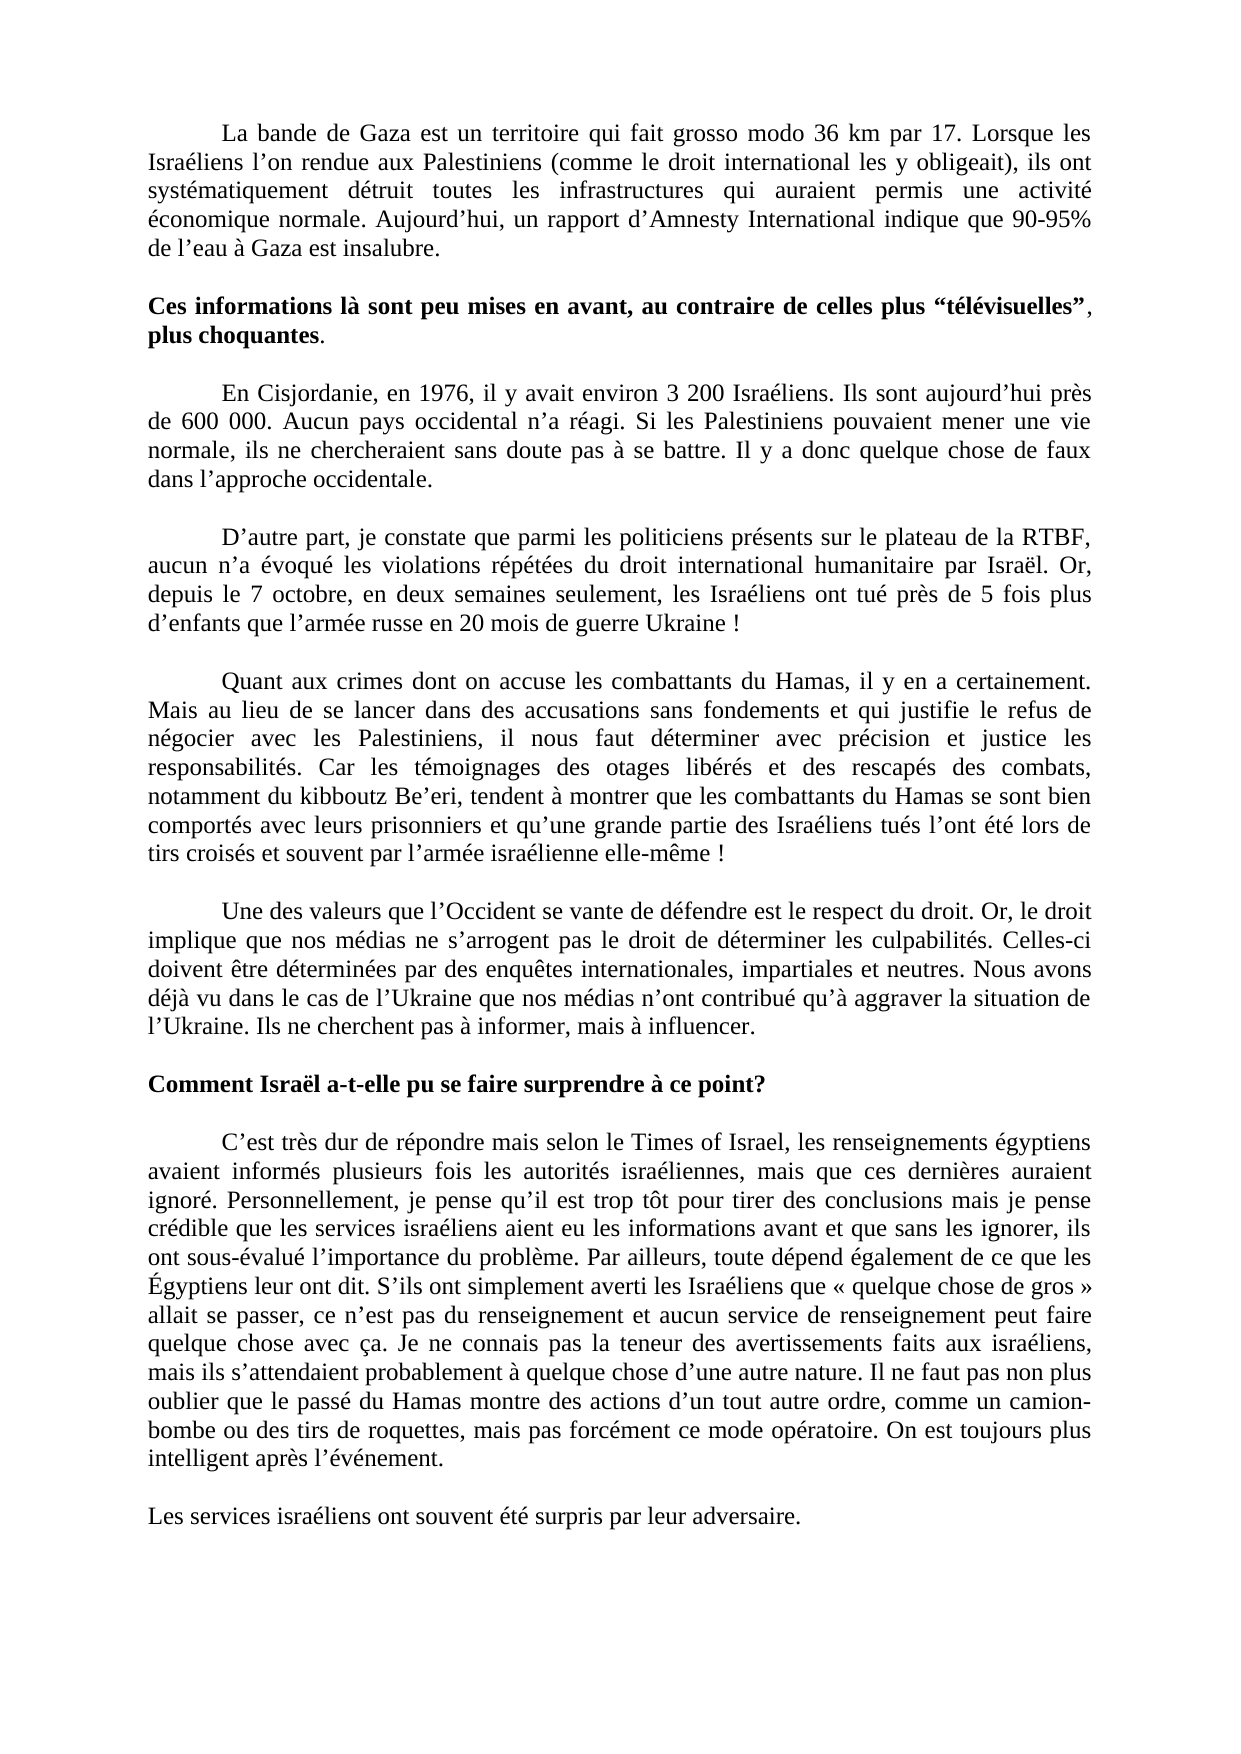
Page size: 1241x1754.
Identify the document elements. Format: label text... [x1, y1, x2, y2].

text Comment Israël a-t-elle pu se faire surprendre à ce point? [148, 1069, 1093, 1098]
text Ces informations là sont peu mises en avant, au contraire de celles plus “télévisuelles”, plus choquantes. [148, 291, 1093, 348]
text C’est très dur de répondre mais selon le Times of Israel, les renseignements égyptiens avaient informés plusieurs fois les autorités israéliennes, mais que ces dernières auraient ignoré. Personnellement, je pense qu’il est trop tôt pour tirer des conclusions mais je pense crédible que les services israéliens aient eu les informations avant et que sans les ignorer, ils ont sous-évalué l’importance du problème. Par ailleurs, toute dépend également de ce que les Égyptiens leur ont dit. S’ils ont simplement averti les Israéliens que « quelque chose de gros » allait se passer, ce n’est pas du renseignement et aucun service de renseignement peut faire quelque chose avec ça. Je ne connais pas la teneur des avertissements faits aux israéliens, mais ils s’attendaient probablement à quelque chose d’une autre nature. Il ne faut pas non plus oublier que le passé du Hamas montre des actions d’un tout autre ordre, comme un camion-bombe ou des tirs de roquettes, mais pas forcément ce mode opératoire. On est toujours plus intelligent après l’événement. [148, 1127, 1093, 1472]
text La bande de Gaza est un territoire qui fait grosso modo 36 km par 17. Lorsque les Israéliens l’on rendue aux Palestiniens (comme le droit international les y obligeait), ils ont systématiquement détruit toutes les infrastructures qui auraient permis une activité économique normale. Aujourd’hui, un rapport d’Amnesty International indique que 90-95% de l’eau à Gaza est insalubre. [148, 118, 1093, 262]
text En Cisjordanie, en 1976, il y avait environ 3 200 Israéliens. Ils sont aujourd’hui près de 600 000. Aucun pays occidental n’a réagi. Si les Palestiniens pouvaient mener une vie normale, ils ne chercheraient sans doute pas à se battre. Il y a donc quelque chose de faux dans l’approche occidentale. [148, 378, 1093, 493]
text D’autre part, je constate que parmi les politiciens présents sur le plateau de la RTBF, aucun n’a évoqué les violations répétées du droit international humanitaire par Israël. Or, depuis le 7 octobre, en deux semaines seulement, les Israéliens ont tué près de 5 fois plus d’enfants que l’armée russe en 20 mois de guerre Ukraine ! [148, 522, 1093, 637]
text Une des valeurs que l’Occident se vante de défendre est le respect du droit. Or, le droit implique que nos médias ne s’arrogent pas le droit de déterminer les culpabilités. Celles-ci doivent être déterminées par des enquêtes internationales, impartiales et neutres. Nous avons déjà vu dans le cas de l’Ukraine que nos médias n’ont contribué qu’à aggraver la situation de l’Ukraine. Ils ne cherchent pas à informer, mais à influencer. [148, 896, 1093, 1040]
text Quant aux crimes dont on accuse les combattants du Hamas, il y en a certainement. Mais au lieu de se lancer dans des accusations sans fondements et qui justifie le refus de négocier avec les Palestiniens, il nous faut déterminer avec précision et justice les responsabilités. Car les témoignages des otages libérés et des rescapés des combats, notamment du kibboutz Be’eri, tendent à montrer que les combattants du Hamas se sont bien comportés avec leurs prisonniers et qu’une grande partie des Israéliens tués l’ont été lors de tirs croisés et souvent par l’armée israélienne elle-même ! [148, 666, 1093, 867]
text Les services israéliens ont souvent été surpris par leur adversaire. [148, 1501, 1093, 1530]
